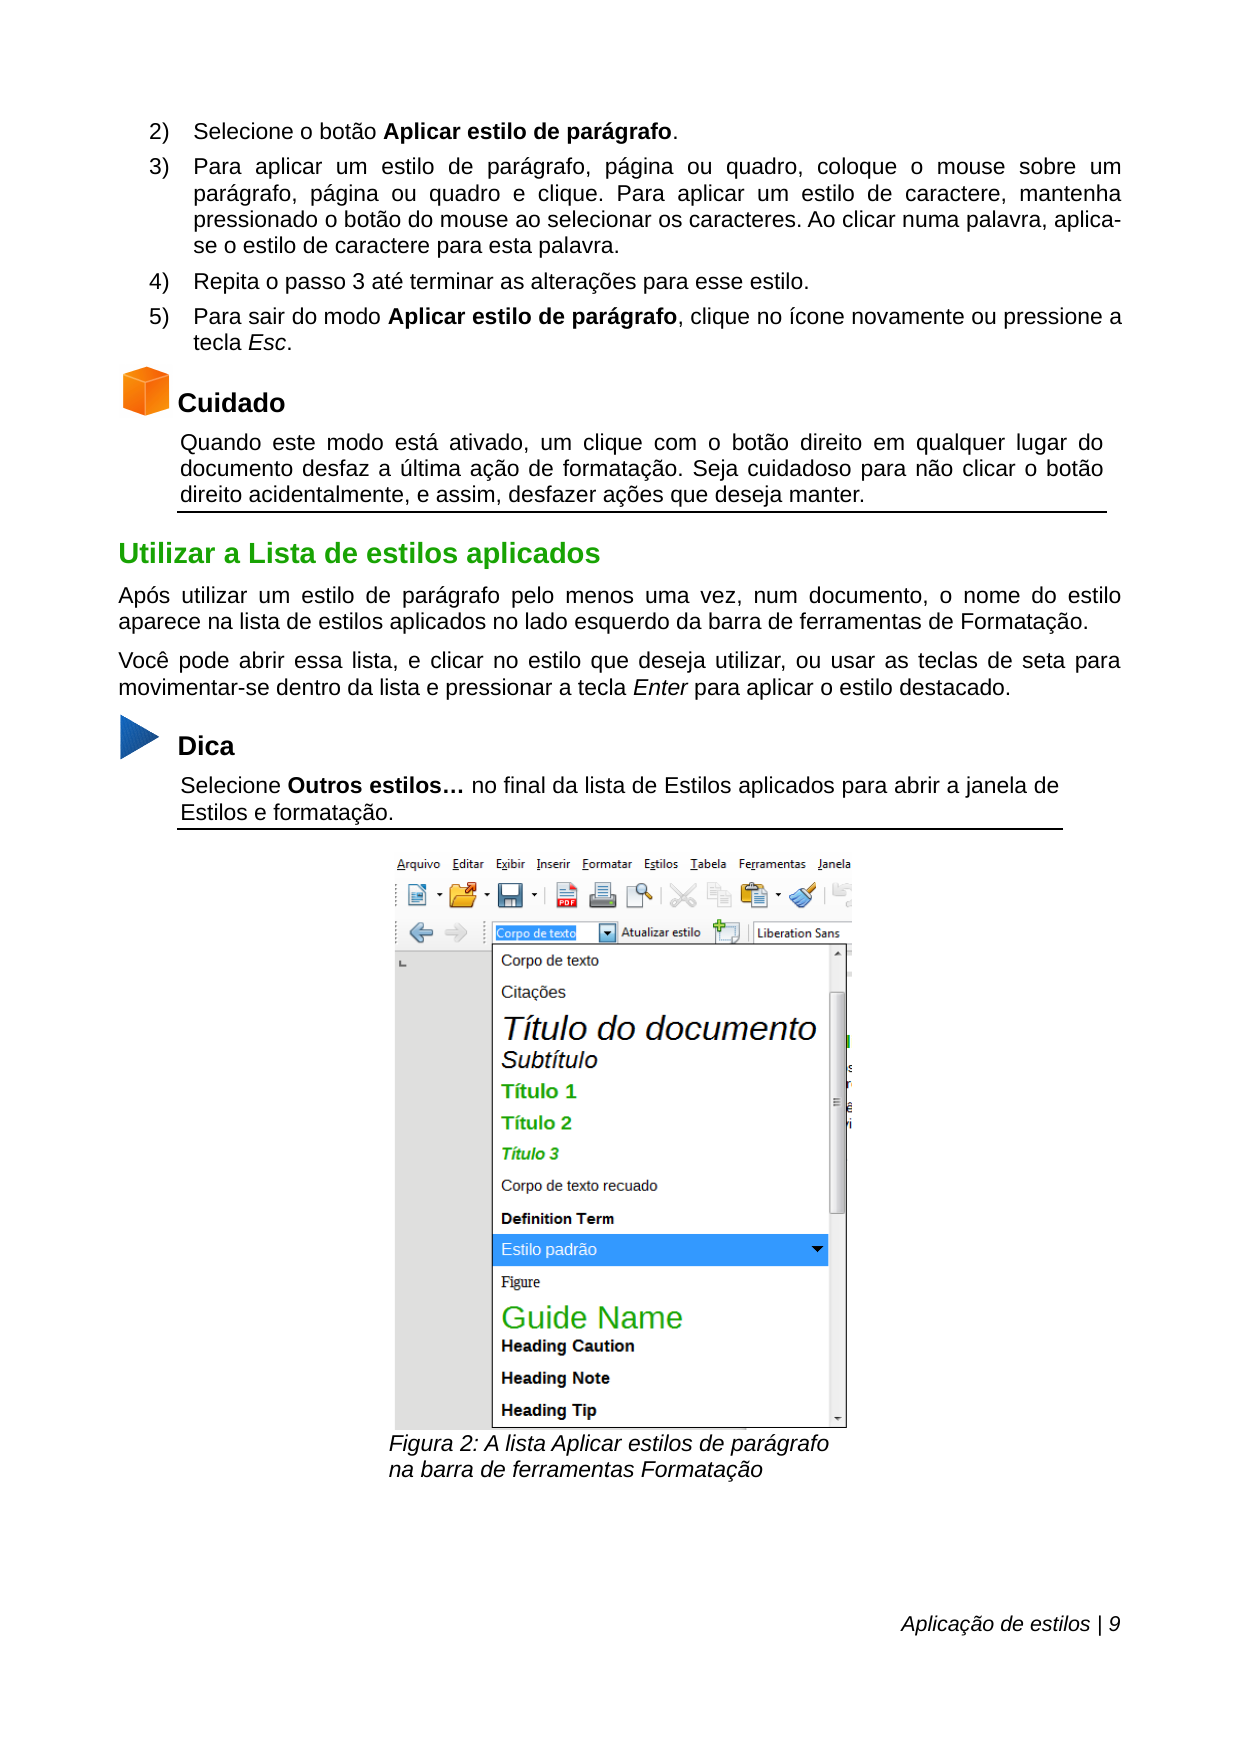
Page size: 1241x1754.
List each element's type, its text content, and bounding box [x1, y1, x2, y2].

text Figura 2: A lista Aplicar estilos de parágrafo na barra de ferramentas Formatação [388, 851, 852, 1482]
text Você pode abrir essa lista, e clicar no estilo que deseja utilizar, ou usar as teclas de seta para movimentar-se dentro da lista e pressionar a tecla Enter para aplicar o estilo destacado. [118, 647, 1122, 700]
picture [119, 364, 173, 418]
list Para sair do modo Aplicar estilo de parágrafo, clique no ícone novamente ou pressione a tecla Esc. [169, 303, 1122, 356]
list Selecione o botão Aplicar estilo de parágrafo. [169, 118, 1122, 144]
subtitle Dica [118, 712, 1122, 762]
text Quando este modo está ativado, um clique com o botão direito em qualquer lugar do documento desfaz a última ação de formatação. Seja cuidadoso para não clicar o botão direito acidentalmente, e assim, desfazer ações que deseja manter. [177, 426, 1107, 511]
subtitle Utilizar a Lista de estilos aplicados [118, 537, 1122, 570]
subtitle Cuidado [118, 363, 1122, 418]
text Após utilizar um estilo de parágrafo pelo menos uma vez, num documento, o nome do estilo aparece na lista de estilos aplicados no lado esquerdo da barra de ferramentas de Formatação. [118, 582, 1122, 634]
picture [394, 852, 852, 1430]
text Selecione Outros estilos… no final da lista de Estilos aplicados para abrir a janela de Estilos e formatação. [177, 769, 1063, 828]
list Repita o passo 3 até terminar as alterações para esse estilo. [169, 268, 1122, 294]
list Para aplicar um estilo de parágrafo, página ou quadro, coloque o mouse sobre um parágrafo, página ou quadro e clique. Para aplicar um estilo de caractere, mantenha pressionado o botão do mouse ao selecionar os caracteres. Ao clicar numa palavra, aplica-se o estilo de caractere para esta palavra. [169, 153, 1122, 259]
